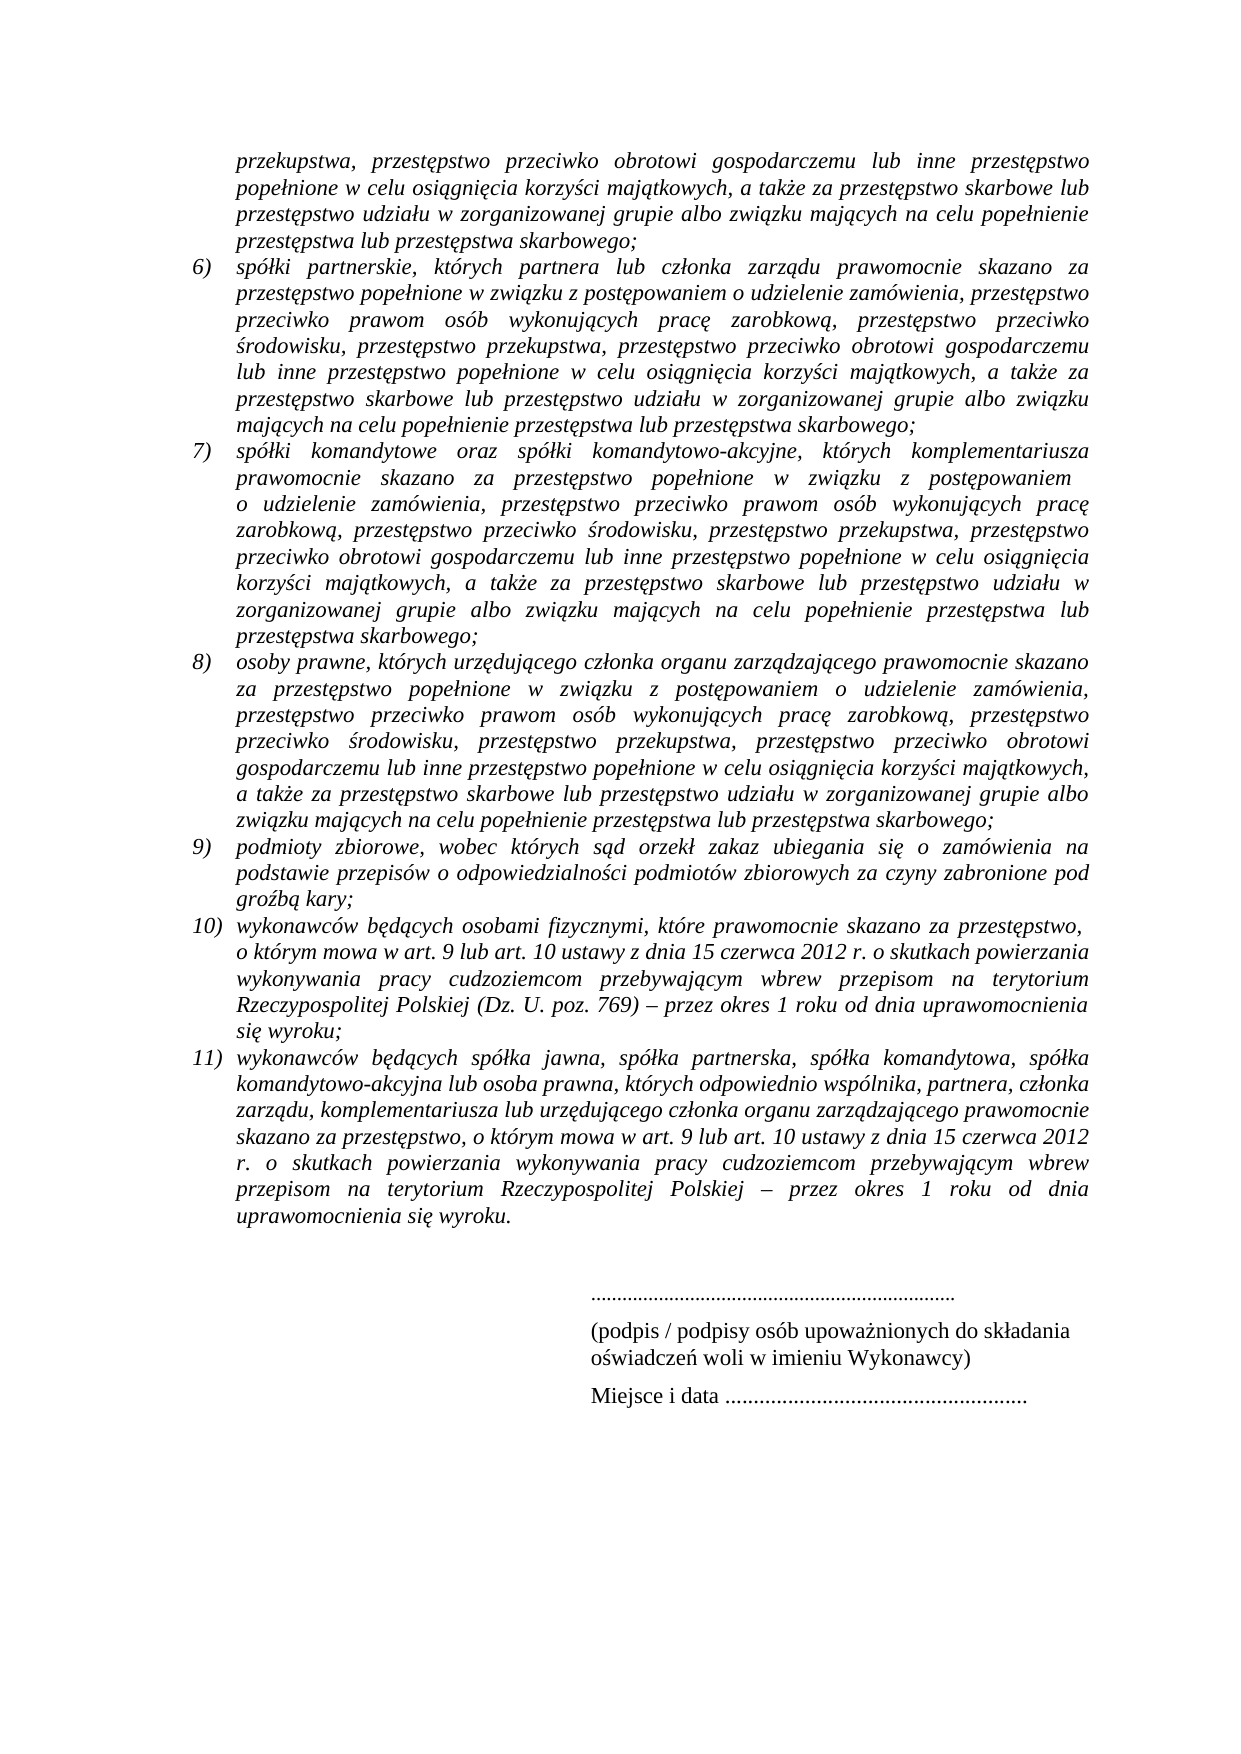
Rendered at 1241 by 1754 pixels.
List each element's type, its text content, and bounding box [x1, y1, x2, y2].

text przekupstwa, przestępstwo przeciwko obrotowi gospodarczemu lub inne przestępstwo popełnione w celu osiągnięcia korzyści majątkowych, a także za przestępstwo skarbowe lub przestępstwo udziału w zorganizowanej grupie albo związku mających na celu popełnienie przestępstwa lub przestępstwa skarbowego; [192, 148, 1092, 253]
text 9) podmioty zbiorowe, wobec których sąd orzekł zakaz ubiegania się o zamówienia na podstawie przepisów o odpowiedzialności podmiotów zbiorowych za czyny zabronione pod groźbą kary; [192, 833, 1092, 912]
text 8) osoby prawne, których urzędującego członka organu zarządzającego prawomocnie skazano za przestępstwo popełnione w związku z postępowaniem o udzielenie zamówienia, przestępstwo przeciwko prawom osób wykonujących pracę zarobkową, przestępstwo przeciwko środowisku, przestępstwo przekupstwa, przestępstwo przeciwko obrotowi gospodarczemu lub inne przestępstwo popełnione w celu osiągnięcia korzyści majątkowych, a także za przestępstwo skarbowe lub przestępstwo udziału w zorganizowanej grupie albo związku mających na celu popełnienie przestępstwa lub przestępstwa skarbowego; [192, 648, 1092, 833]
text (podpis / podpisy osób upoważnionych do składania oświadczeń woli w imieniu Wykonawcy) [591, 1317, 1092, 1370]
text 6) spółki partnerskie, których partnera lub członka zarządu prawomocnie skazano za przestępstwo popełnione w związku z postępowaniem o udzielenie zamówienia, przestępstwo przeciwko prawom osób wykonujących pracę zarobkową, przestępstwo przeciwko środowisku, przestępstwo przekupstwa, przestępstwo przeciwko obrotowi gospodarczemu lub inne przestępstwo popełnione w celu osiągnięcia korzyści majątkowych, a także za przestępstwo skarbowe lub przestępstwo udziału w zorganizowanej grupie albo związku mających na celu popełnienie przestępstwa lub przestępstwa skarbowego; [192, 253, 1092, 437]
text 7) spółki komandytowe oraz spółki komandytowo-akcyjne, których komplementariusza prawomocnie skazano za przestępstwo popełnione w związku z postępowaniem o udzielenie zamówienia, przestępstwo przeciwko prawom osób wykonujących pracę zarobkową, przestępstwo przeciwko środowisku, przestępstwo przekupstwa, przestępstwo przeciwko obrotowi gospodarczemu lub inne przestępstwo popełnione w celu osiągnięcia korzyści majątkowych, a także za przestępstwo skarbowe lub przestępstwo udziału w zorganizowanej grupie albo związku mających na celu popełnienie przestępstwa lub przestępstwa skarbowego; [192, 437, 1092, 648]
text ...................................................................... [591, 1281, 1092, 1305]
text 11) wykonawców będących spółka jawna, spółka partnerska, spółka komandytowa, spółka komandytowo-akcyjna lub osoba prawna, których odpowiednio wspólnika, partnera, członka zarządu, komplementariusza lub urzędującego członka organu zarządzającego prawomocnie skazano za przestępstwo, o którym mowa w art. 9 lub art. 10 ustawy z dnia 15 czerwca 2012 r. o skutkach powierzania wykonywania pracy cudzoziemcom przebywającym wbrew przepisom na terytorium Rzeczypospolitej Polskiej – przez okres 1 roku od dnia uprawomocnienia się wyroku. [192, 1044, 1092, 1228]
text Miejsce i data ..................................................... [517, 1383, 1092, 1409]
text 10) wykonawców będących osobami fizycznymi, które prawomocnie skazano za przestępstwo, o którym mowa w art. 9 lub art. 10 ustawy z dnia 15 czerwca 2012 r. o skutkach powierzania wykonywania pracy cudzoziemcom przebywającym wbrew przepisom na terytorium Rzeczypospolitej Polskiej (Dz. U. poz. 769) – przez okres 1 roku od dnia uprawomocnienia się wyroku; [192, 912, 1092, 1044]
